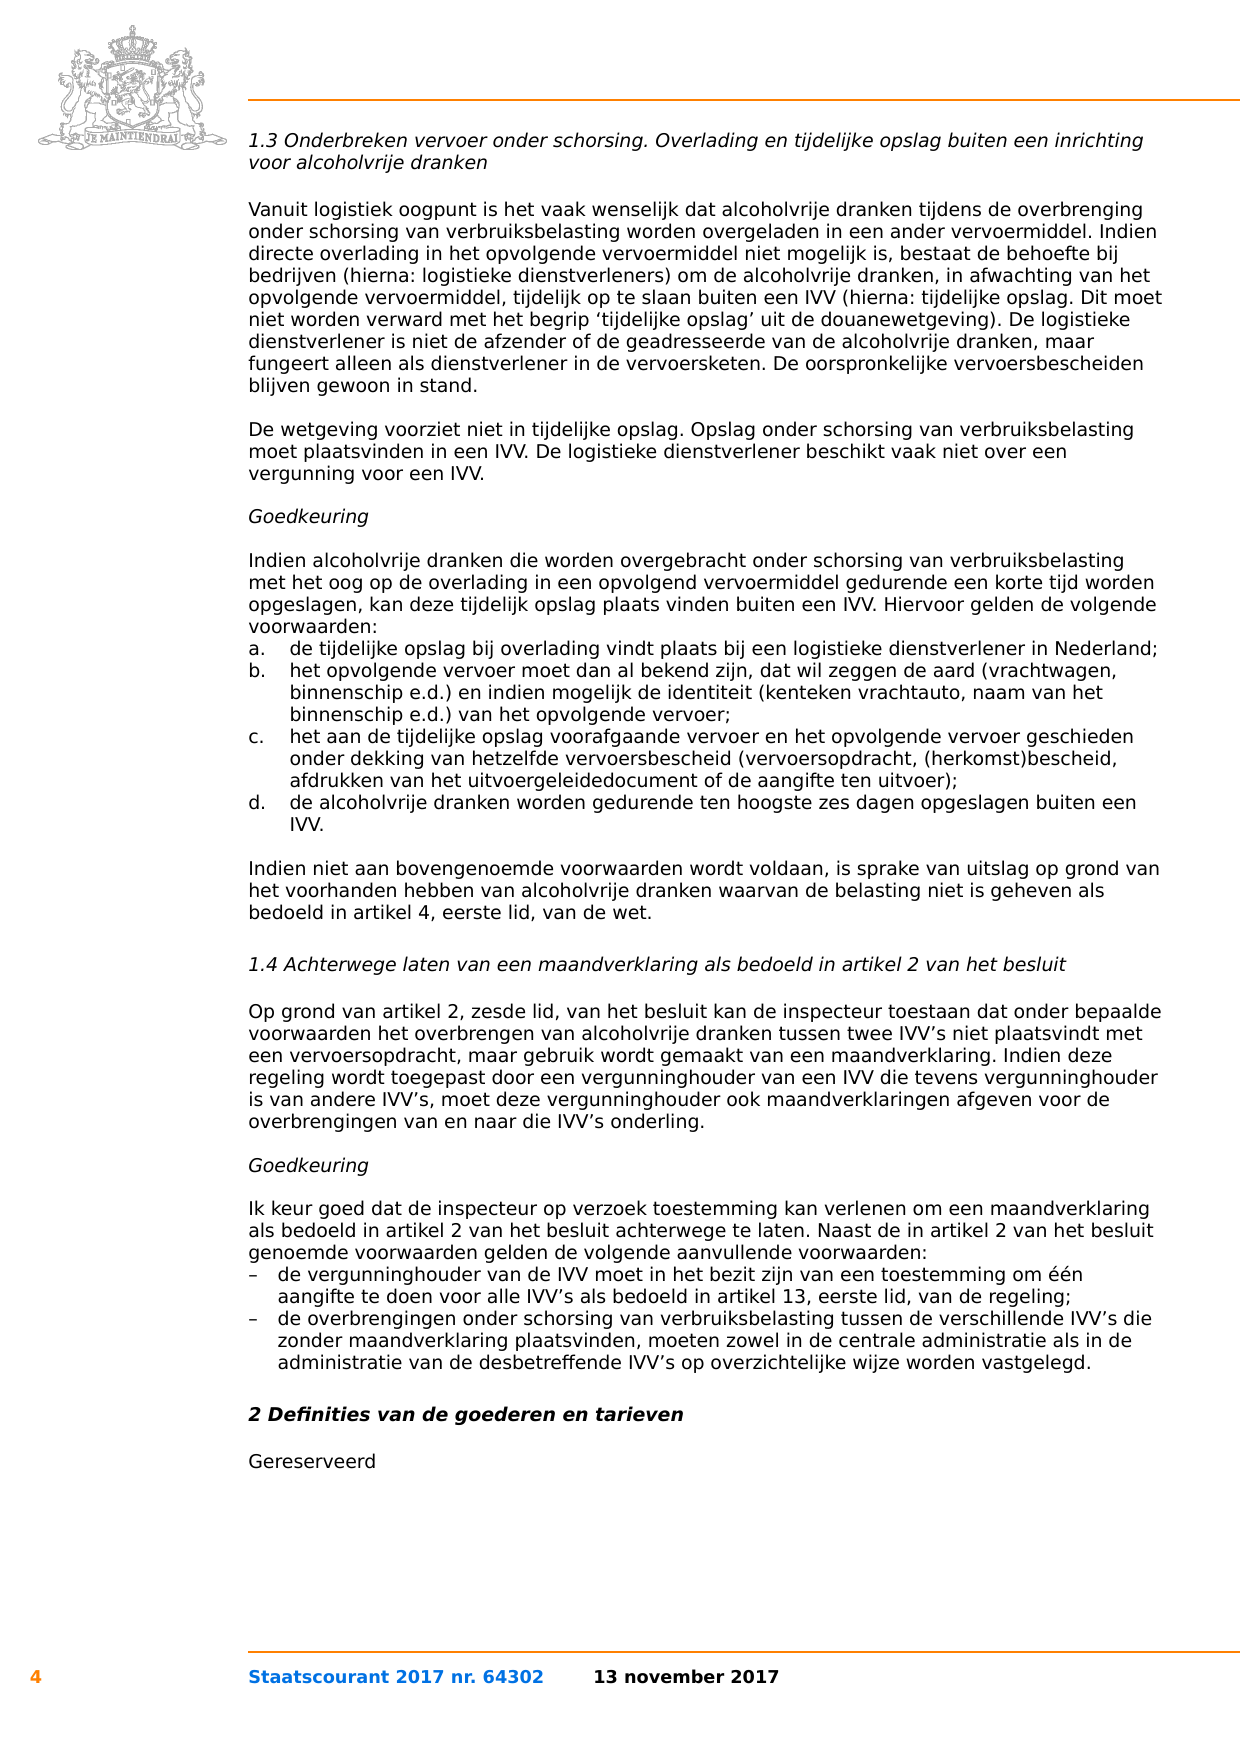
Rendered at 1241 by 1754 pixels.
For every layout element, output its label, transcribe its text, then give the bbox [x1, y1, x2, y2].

subtitle 1.4 Achterwege laten van een maandverklaring als bedoeld in artikel 2 van het besluit [248, 954, 1163, 976]
text b. het opvolgende vervoer moet dan al bekend zijn, dat wil zeggen de aard (vrachtwagen, binnenschip e.d.) en indien mogelijk de identiteit (kenteken vrachtauto, naam van het binnenschip e.d.) van het opvolgende vervoer; [248, 660, 1163, 726]
text – de overbrengingen onder schorsing van verbruiksbelasting tussen de verschillende IVV’s die zonder maandverklaring plaatsvinden, moeten zowel in de centrale administratie als in de administratie van de desbetreffende IVV’s op overzichtelijke wijze worden vastgelegd. [248, 1308, 1163, 1374]
text c. het aan de tijdelijke opslag voorafgaande vervoer en het opvolgende vervoer geschieden onder dekking van hetzelfde vervoersbescheid (vervoersopdracht, (herkomst)bescheid, afdrukken van het uitvoergeleidedocument of de aangifte ten uitvoer); [248, 726, 1163, 792]
subtitle Goedkeuring [248, 1154, 1163, 1176]
subtitle Goedkeuring [248, 506, 1163, 528]
text – de vergunninghouder van de IVV moet in het bezit zijn van een toestemming om één aangifte te doen voor alle IVV’s als bedoeld in artikel 13, eerste lid, van de regeling; [248, 1264, 1163, 1308]
text Ik keur goed dat de inspecteur op verzoek toestemming kan verlenen om een maandverklaring als bedoeld in artikel 2 van het besluit achterwege te laten. Naast de in artikel 2 van het besluit genoemde voorwaarden gelden de volgende aanvullende voorwaarden: [248, 1198, 1163, 1264]
picture [38, 25, 227, 150]
text d. de alcoholvrije dranken worden gedurende ten hoogste zes dagen opgeslagen buiten een IVV. [248, 792, 1163, 836]
subtitle 1.3 Onderbreken vervoer onder schorsing. Overlading en tijdelijke opslag buiten een inrichting voor alcoholvrije dranken [248, 130, 1163, 174]
text Op grond van artikel 2, zesde lid, van het besluit kan de inspecteur toestaan dat onder bepaalde voorwaarden het overbrengen van alcoholvrije dranken tussen twee IVV’s niet plaatsvindt met een vervoersopdracht, maar gebruik wordt gemaakt van een maandverklaring. Indien deze regeling wordt toegepast door een vergunninghouder van een IVV die tevens vergunninghouder is van andere IVV’s, moet deze vergunninghouder ook maandverklaringen afgeven voor de overbrengingen van en naar die IVV’s onderling. [248, 1001, 1163, 1133]
text De wetgeving voorziet niet in tijdelijke opslag. Opslag onder schorsing van verbruiksbelasting moet plaatsvinden in een IVV. De logistieke dienstverlener beschikt vaak niet over een vergunning voor een IVV. [248, 418, 1163, 484]
text Gereserveerd [248, 1451, 1163, 1473]
subtitle 2 Definities van de goederen en tarieven [248, 1404, 1163, 1426]
text a. de tijdelijke opslag bij overlading vindt plaats bij een logistieke dienstverlener in Nederland; [248, 638, 1163, 660]
text Indien niet aan bovengenoemde voorwaarden wordt voldaan, is sprake van uitslag op grond van het voorhanden hebben van alcoholvrije dranken waarvan de belasting niet is geheven als bedoeld in artikel 4, eerste lid, van de wet. [248, 858, 1163, 924]
text Indien alcoholvrije dranken die worden overgebracht onder schorsing van verbruiksbelasting met het oog op de overlading in een opvolgend vervoermiddel gedurende een korte tijd worden opgeslagen, kan deze tijdelijk opslag plaats vinden buiten een IVV. Hiervoor gelden de volgende voorwaarden: [248, 550, 1163, 638]
text Vanuit logistiek oogpunt is het vaak wenselijk dat alcoholvrije dranken tijdens de overbrenging onder schorsing van verbruiksbelasting worden overgeladen in een ander vervoermiddel. Indien directe overlading in het opvolgende vervoermiddel niet mogelijk is, bestaat de behoefte bij bedrijven (hierna: logistieke dienstverleners) om de alcoholvrije dranken, in afwachting van het opvolgende vervoermiddel, tijdelijk op te slaan buiten een IVV (hierna: tijdelijke opslag. Dit moet niet worden verward met het begrip ‘tijdelijke opslag’ uit de douanewetgeving). De logistieke dienstverlener is niet de afzender of de geadresseerde van de alcoholvrije dranken, maar fungeert alleen als dienstverlener in de vervoersketen. De oorspronkelijke vervoersbescheiden blijven gewoon in stand. [248, 199, 1163, 397]
